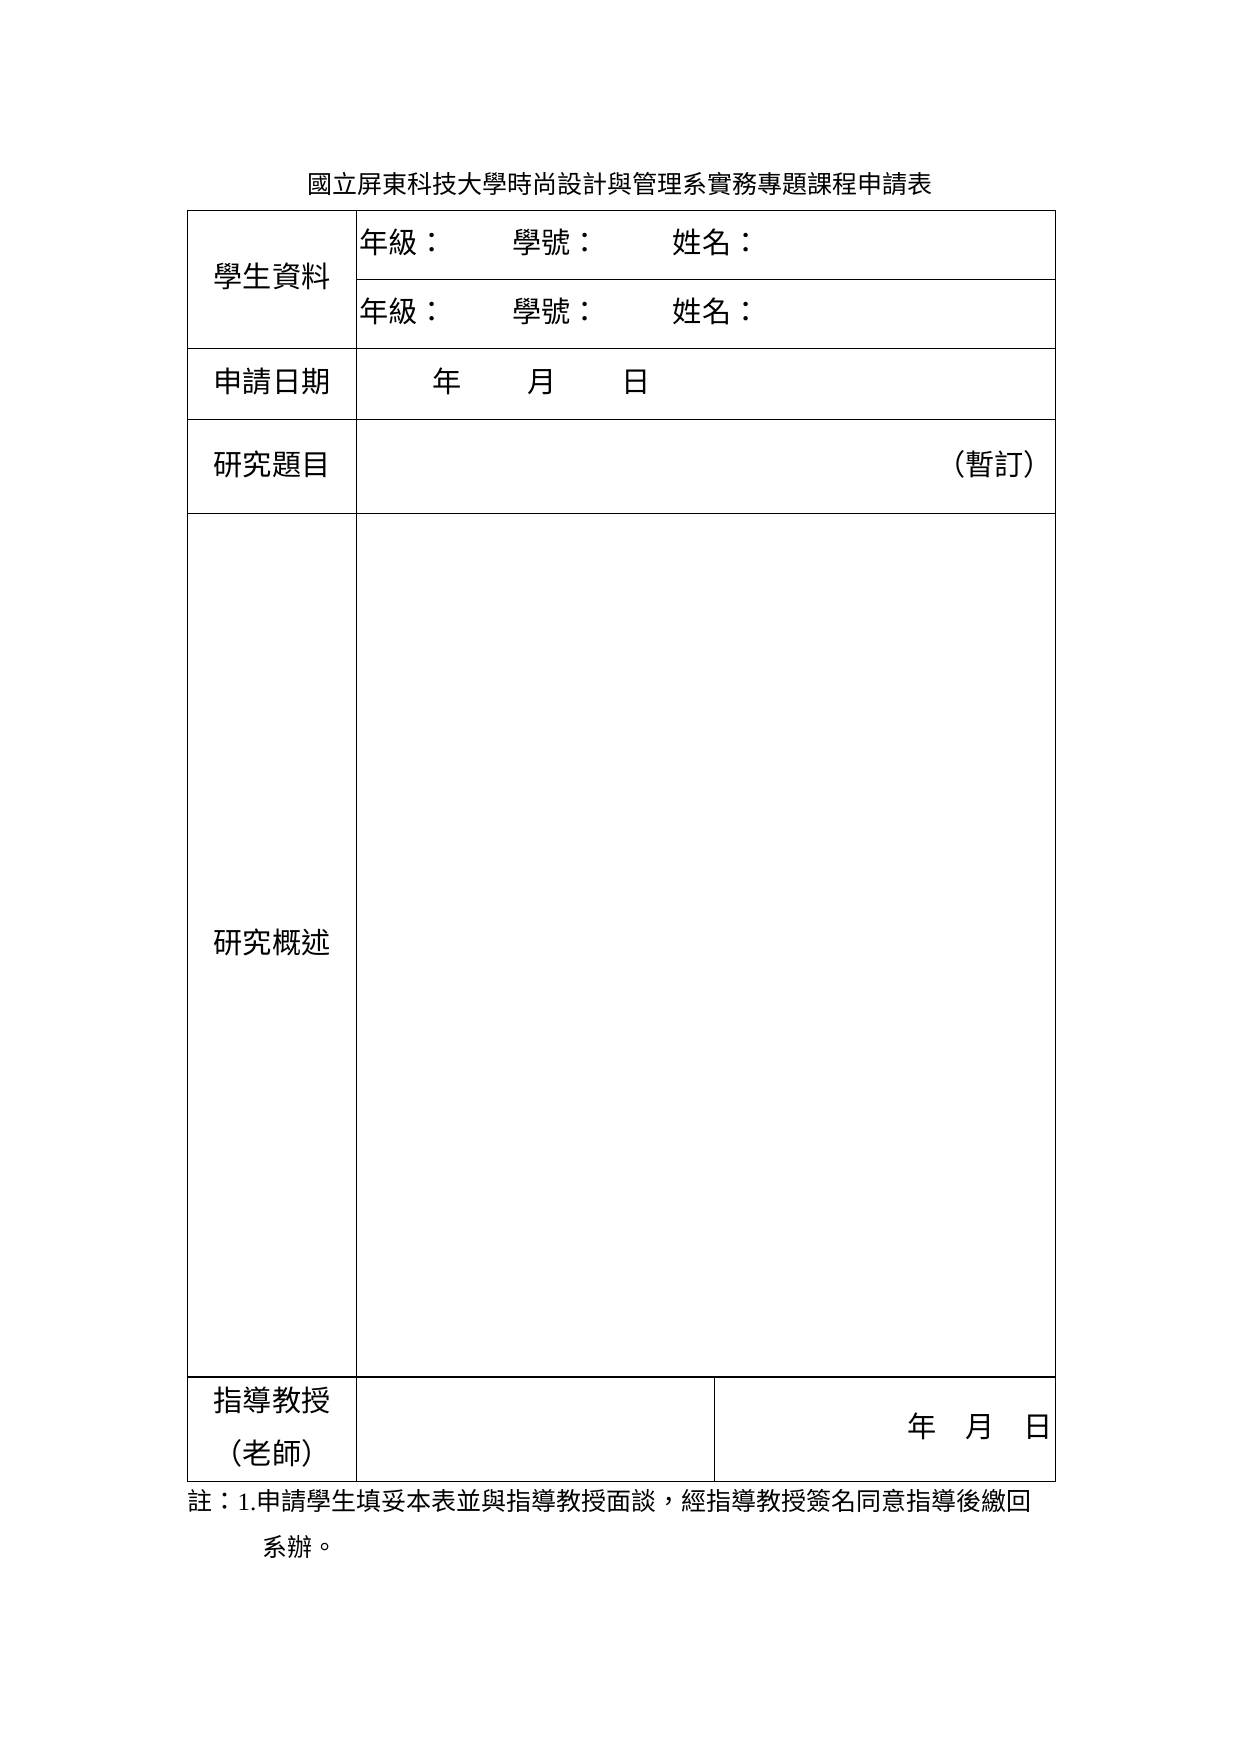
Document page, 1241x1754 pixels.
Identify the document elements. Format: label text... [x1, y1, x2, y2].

table_header 年級： 學號： 姓名： [357, 211, 1055, 279]
table_cell （暫訂） [357, 420, 1055, 513]
table_header 學生資料 [188, 211, 356, 348]
table_cell 年 月 日 [357, 349, 1055, 419]
table_cell [357, 514, 1055, 1376]
table_cell 研究題目 [188, 420, 356, 513]
text 註：1.申請學生填妥本表並與指導教授面談，經指導教授簽名同意指導後繳回系辦。 [187, 1482, 1053, 1563]
table_cell 指導教授 （老師） [188, 1378, 356, 1481]
text 國立屏東科技大學時尚設計與管理系實務專題課程申請表 [187, 164, 1053, 201]
table_cell 研究概述 [188, 514, 356, 1376]
table_cell 申請日期 [188, 349, 356, 419]
table_cell 年 月 日 [715, 1378, 1055, 1481]
table_cell 年級： 學號： 姓名： [357, 280, 1055, 348]
table_cell [357, 1378, 714, 1481]
